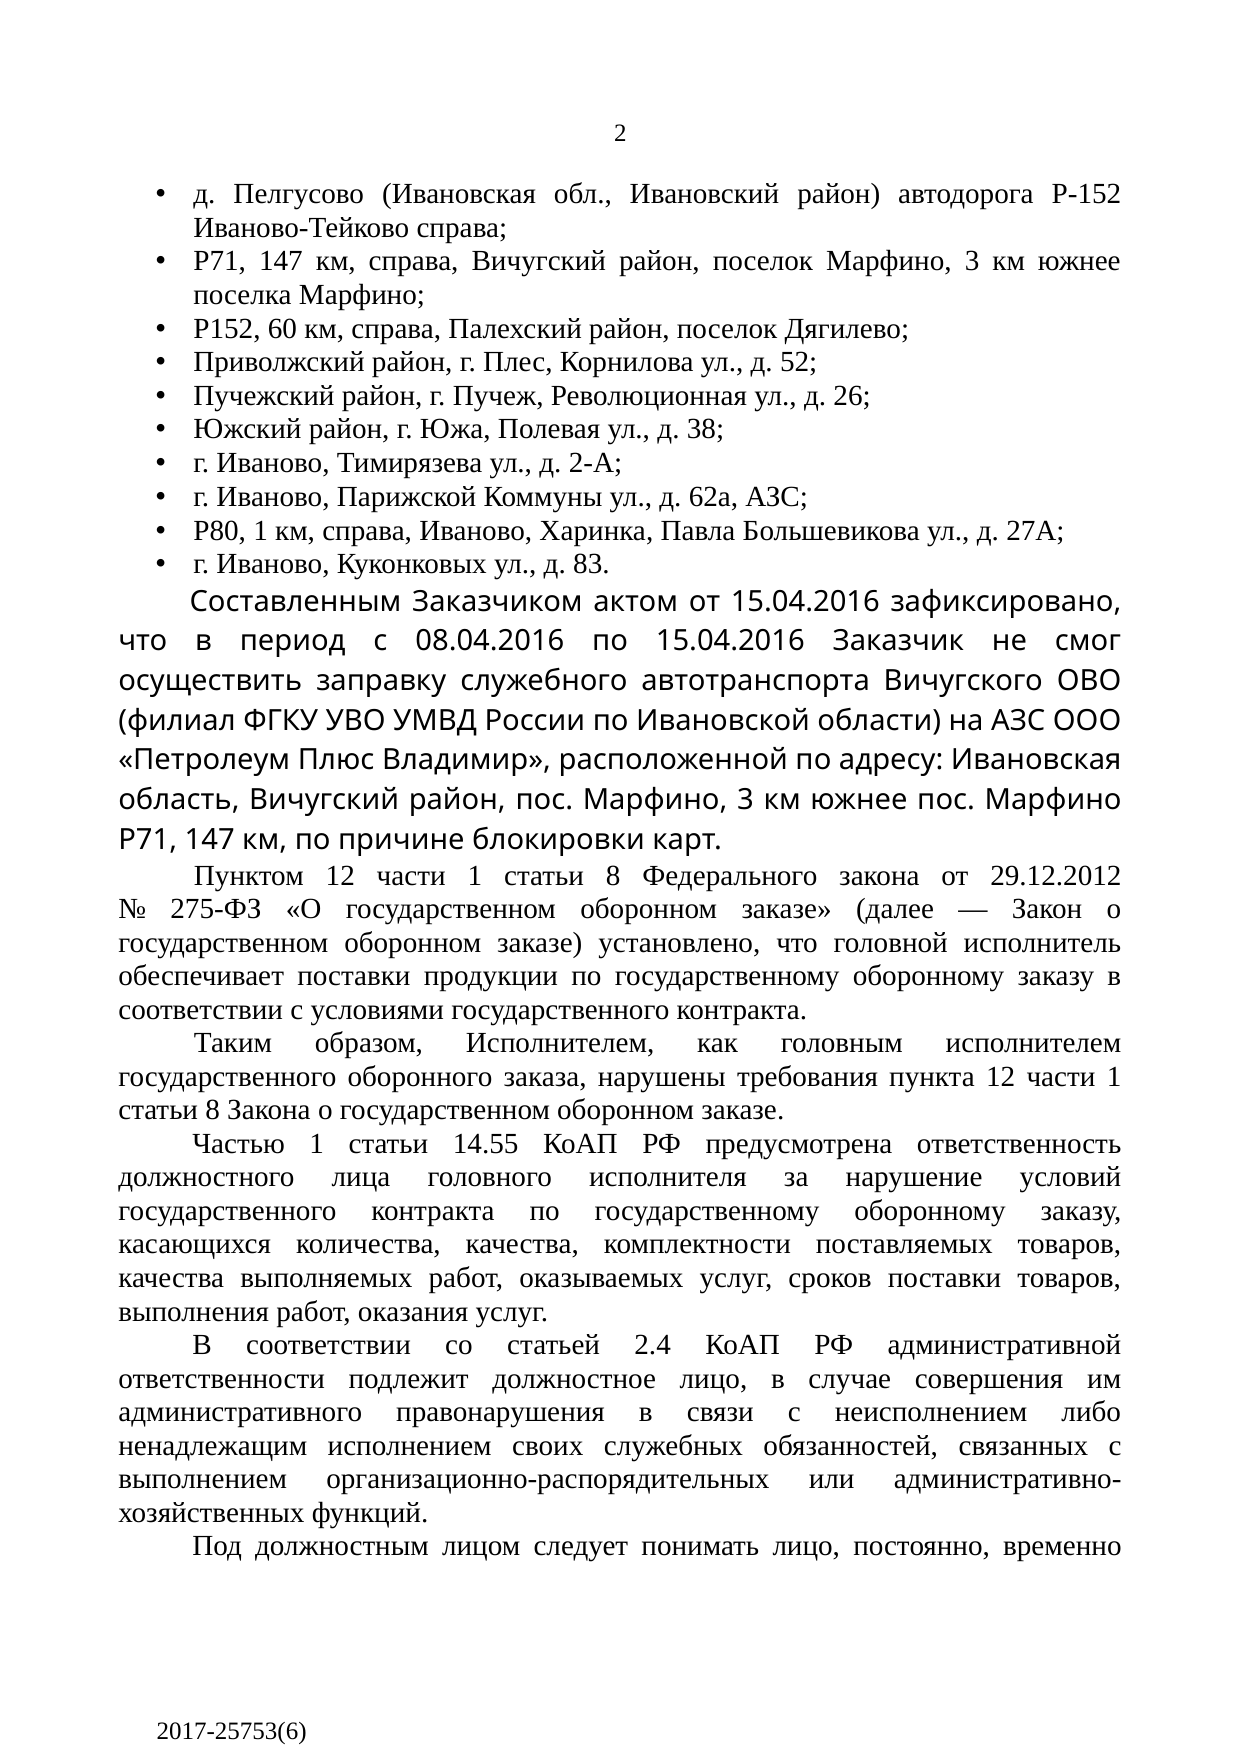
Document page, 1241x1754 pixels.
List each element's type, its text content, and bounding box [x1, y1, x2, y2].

text Частью 1 статьи 14.55 КоАП РФ предусмотрена ответственность должностного лица головного исполнителя за нарушение условий государственного контракта по государственному оборонному заказу, касающихся количества, качества, комплектности поставляемых товаров, качества выполняемых работ, оказываемых услуг, сроков поставки товаров, выполнения работ, оказания услуг. [118, 1126, 1122, 1327]
list Южский район, г. Южа, Полевая ул., д. 38; [156, 412, 1122, 445]
list Р71, 147 км, справа, Вичугский район, поселок Марфино, 3 км южнее поселка Марфино; [156, 243, 1122, 311]
list г. Иваново, Тимирязева ул., д. 2-А; [156, 445, 1122, 479]
list г. Иваново, Куконковых ул., д. 83. [156, 546, 1122, 580]
text Под должностным лицом следует понимать лицо, постоянно, временно [118, 1528, 1122, 1562]
text Пунктом 12 части 1 статьи 8 Федерального закона от 29.12.2012 № 275-ФЗ «О государственном оборонном заказе» (далее — Закон о государственном оборонном заказе) установлено, что головной исполнитель обеспечивает поставки продукции по государственному оборонному заказу в соответствии с условиями государственного контракта. [118, 858, 1122, 1025]
list Р80, 1 км, справа, Иваново, Харинка, Павла Большевикова ул., д. 27А; [156, 513, 1122, 546]
text В соответствии со статьей 2.4 КоАП РФ административной ответственности подлежит должностное лицо, в случае совершения им административного правонарушения в связи с неисполнением либо ненадлежащим исполнением своих служебных обязанностей, связанных с выполнением организационно-распорядительных или административно-хозяйственных функций. [118, 1327, 1122, 1528]
list Пучежский район, г. Пучеж, Революционная ул., д. 26; [156, 378, 1122, 412]
list Приволжский район, г. Плес, Корнилова ул., д. 52; [156, 344, 1122, 378]
text Составленным Заказчиком актом от 15.04.2016 зафиксировано, что в период с 08.04.2016 по 15.04.2016 Заказчик не смог осуществить заправку служебного автотранспорта Вичугского ОВО (филиал ФГКУ УВО УМВД России по Ивановской области) на АЗС ООО «Петролеум Плюс Владимир», расположенной по адресу: Ивановская область, Вичугский район, пос. Марфино, 3 км южнее пос. Марфино Р71, 147 км, по причине блокировки карт. [118, 580, 1122, 858]
text Таким образом, Исполнителем, как головным исполнителем государственного оборонного заказа, нарушены требования пункта 12 части 1 статьи 8 Закона о государственном оборонном заказе. [118, 1025, 1122, 1126]
list д. Пелгусово (Ивановская обл., Ивановский район) автодорога Р-152 Иваново-Тейково справа; [156, 176, 1122, 243]
list Р152, 60 км, справа, Палехский район, поселок Дягилево; [156, 311, 1122, 344]
list г. Иваново, Парижской Коммуны ул., д. 62а, АЗС; [156, 479, 1122, 513]
